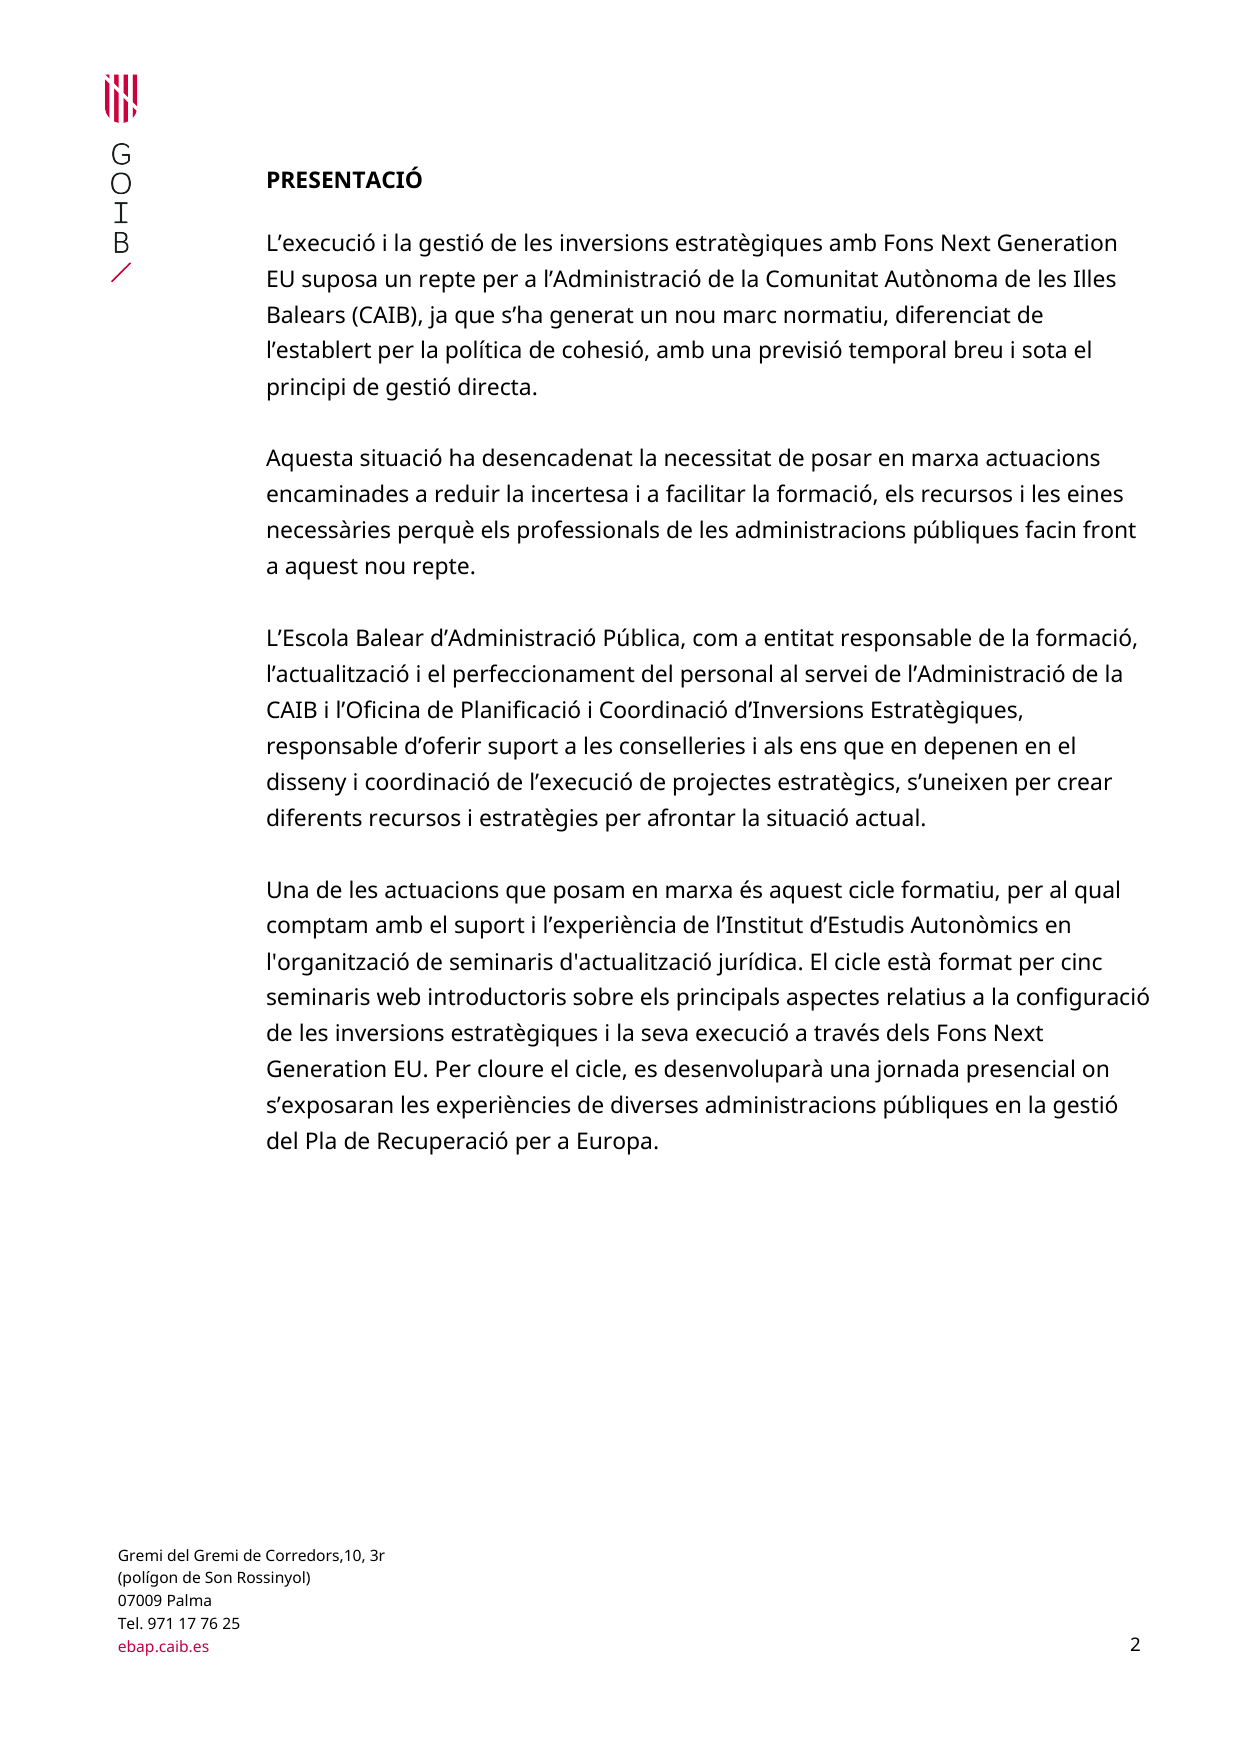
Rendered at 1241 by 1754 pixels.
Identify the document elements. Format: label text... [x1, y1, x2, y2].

text L’execució i la gestió de les inversions estratègiques amb Fons Next Generation EU suposa un repte per a l’Administració de la Comunitat Autònoma de les Illes Balears (CAIB), ja que s’ha generat un nou marc normatiu, diferenciat de l’establert per la política de cohesió, amb una previsió temporal breu i sota el principi de gestió directa. [266, 227, 1152, 402]
picture [76, 51, 166, 313]
text Aquesta situació ha desencadenat la necessitat de posar en marxa actuacions encaminades a reduir la incertesa i a facilitar la formació, els recursos i les eines necessàries perquè els professionals de les administracions públiques facin front a aquest nou repte. [266, 442, 1152, 581]
text L’Escola Balear d’Administració Pública, com a entitat responsable de la formació, l’actualització i el perfeccionament del personal al servei de l’Administració de la CAIB i l’Oficina de Planificació i Coordinació d’Inversions Estratègiques, responsable d’oferir suport a les conselleries i als ens que en depenen en el disseny i coordinació de l’execució de projectes estratègics, s’uneixen per crear diferents recursos i estratègies per afrontar la situació actual. [266, 622, 1152, 833]
text Una de les actuacions que posam en marxa és aquest cicle formatiu, per al qual comptam amb el suport i l’experiència de l’Institut d’Estudis Autonòmics en l'organització de seminaris d'actualització jurídica. El cicle està format per cinc seminaris web introductoris sobre els principals aspectes relatius a la configuració de les inversions estratègiques i la seva execució a través dels Fons Next Generation EU. Per cloure el cicle, es desenvoluparà una jornada presencial on s’exposaran les experiències de diverses administracions públiques en la gestió del Pla de Recuperació per a Europa. [266, 873, 1152, 1156]
text PRESENTACIÓ [266, 164, 1152, 195]
